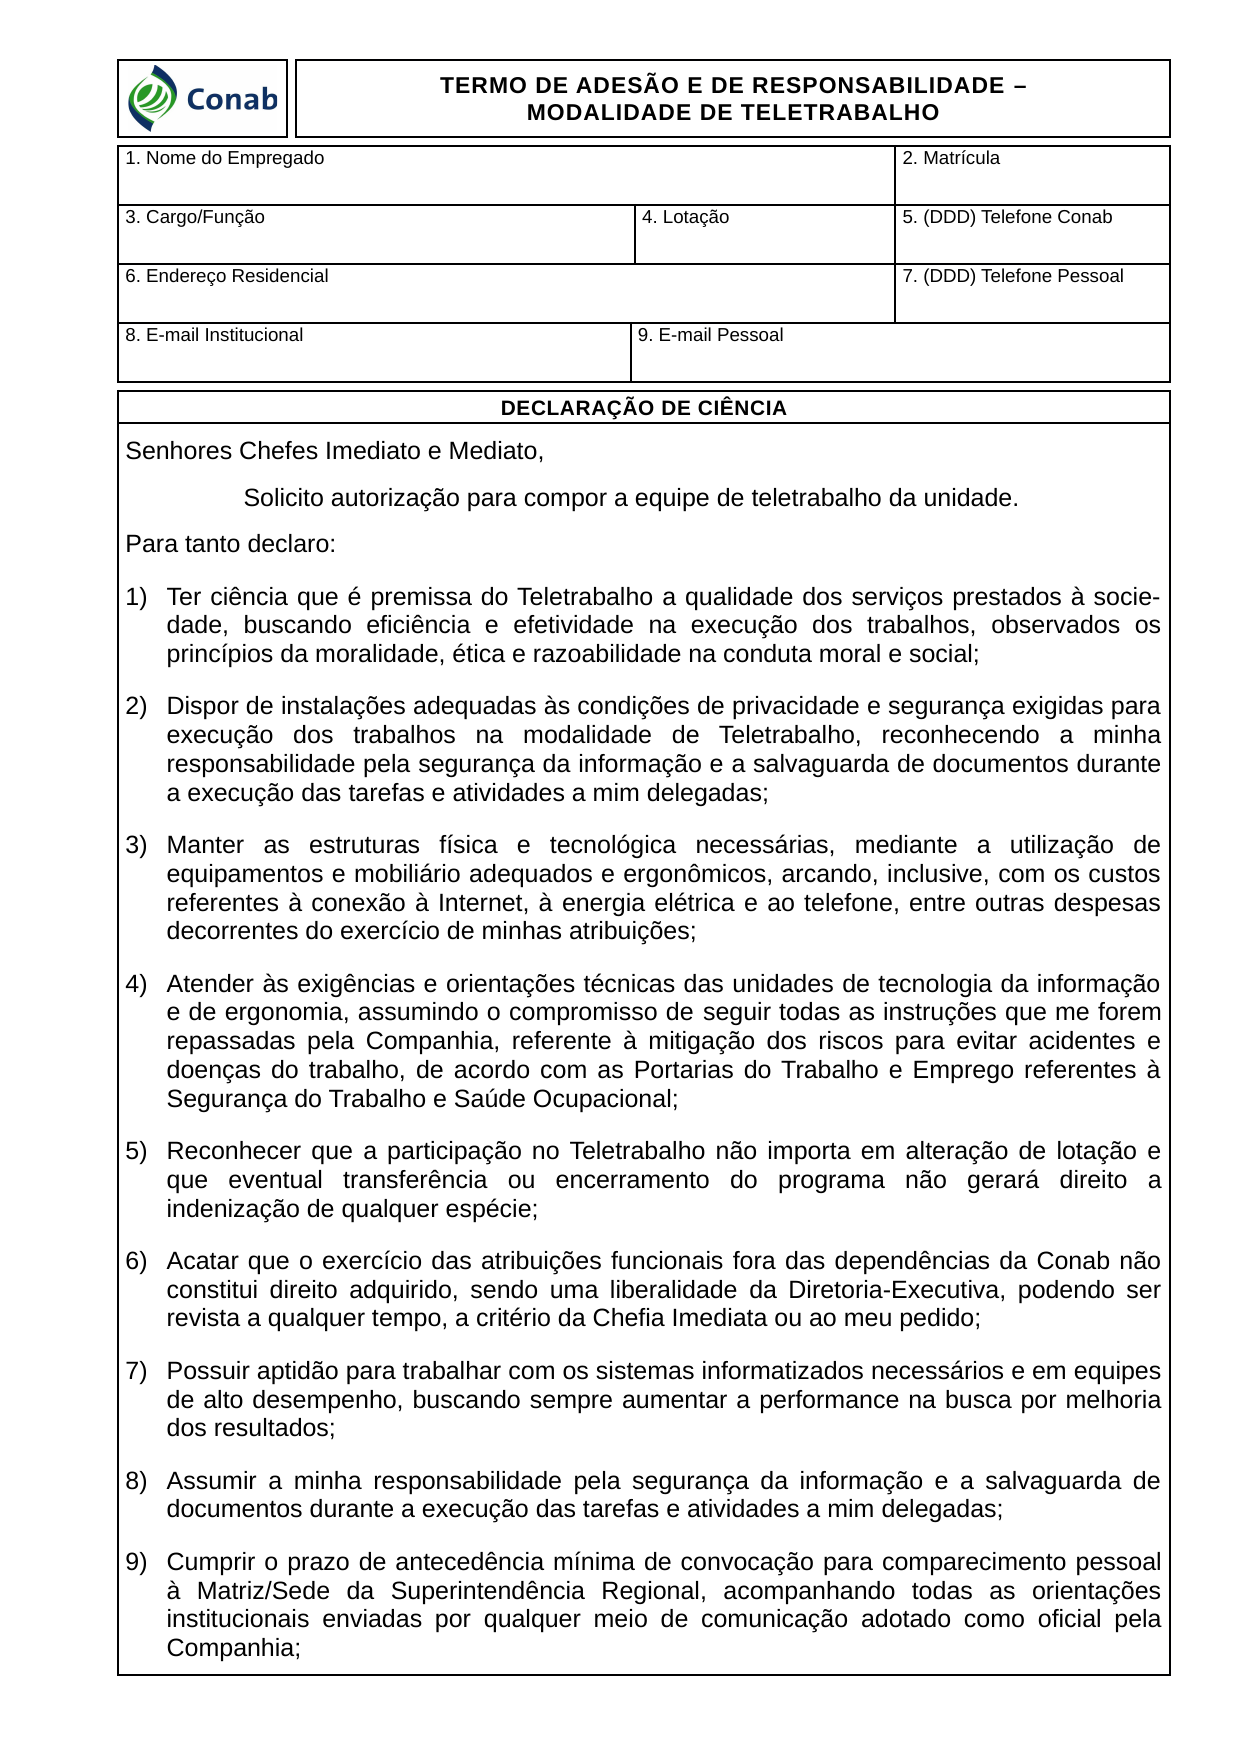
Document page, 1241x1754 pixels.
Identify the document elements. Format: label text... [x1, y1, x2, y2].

table_cell Senhores Chefes Imediato e Mediato, Solicito autorização para compor a equipe de teletrabalho da unidade. Para tanto declaro: 1) Ter ciência que é premissa do Teletrabalho a qualidade dos serviços prestados à socie-dade, buscando eficiência e efetividade na execução dos trabalhos, observados os princípios da moralidade, ética e razoabilidade na conduta moral e social; 2) Dispor de instalações adequadas às condições de privacidade e segurança exigidas para execução dos trabalhos na modalidade de Teletrabalho, reconhecendo a minha responsabilidade pela segurança da informação e a salvaguarda de documentos durante a execução das tarefas e atividades a mim delegadas; 3) Manter as estruturas física e tecnológica necessárias, mediante a utilização de equipamentos e mobiliário adequados e ergonômicos, arcando, inclusive, com os custos referentes à conexão à Internet, à energia elétrica e ao telefone, entre outras despesas decorrentes do exercício de minhas atribuições; 4) Atender às exigências e orientações técnicas das unidades de tecnologia da informação e de ergonomia, assumindo o compromisso de seguir todas as instruções que me forem repassadas pela Companhia, referente à mitigação dos riscos para evitar acidentes e doenças do trabalho, de acordo com as Portarias do Trabalho e Emprego referentes à Segurança do Trabalho e Saúde Ocupacional; 5) Reconhecer que a participação no Teletrabalho não importa em alteração de lotação e que eventual transferência ou encerramento do programa não gerará direito a indenização de qualquer espécie; 6) Acatar que o exercício das atribuições funcionais fora das dependências da Conab não constitui direito adquirido, sendo uma liberalidade da Diretoria-Executiva, podendo ser revista a qualquer tempo, a critério da Chefia Imediata ou ao meu pedido; 7) Possuir aptidão para trabalhar com os sistemas informatizados necessários e em equipes de alto desempenho, buscando sempre aumentar a performance na busca por melhoria dos resultados; 8) Assumir a minha responsabilidade pela segurança da informação e a salvaguarda de documentos durante a execução das tarefas e atividades a mim delegadas; 9) Cumprir o prazo de antecedência mínima de convocação para comparecimento pessoal à Matriz/Sede da Superintendência Regional, acompanhando todas as orientações institucionais enviadas por qualquer meio de comunicação adotado como oficial pela Companhia; [119, 424, 1169, 1674]
table_cell [118, 136, 1170, 145]
table_cell 3. Cargo/Função [119, 206, 634, 263]
table_cell 1. Nome do Empregado [119, 147, 894, 204]
table_cell 2. Matrícula [896, 147, 1169, 204]
table_cell 4. Lotação [636, 206, 894, 263]
table_cell [118, 383, 1170, 390]
table_cell 6. Endereço Residencial [119, 265, 894, 322]
table_header TERMO DE ADESÃO E DE RESPONSABILIDADE – MODALIDADE DE TELETRABALHO [297, 61, 1169, 136]
table_cell 5. (DDD) Telefone Conab [896, 206, 1169, 263]
table_header [288, 59, 295, 136]
table_header [119, 61, 286, 136]
table_cell 8. E-mail Institucional [119, 324, 630, 381]
table_cell Declaração de Ciência [119, 392, 1169, 422]
picture [128, 65, 278, 132]
table_cell 7. (DDD) Telefone Pessoal [896, 265, 1169, 322]
table_cell 9. E-mail Pessoal [632, 324, 1169, 381]
